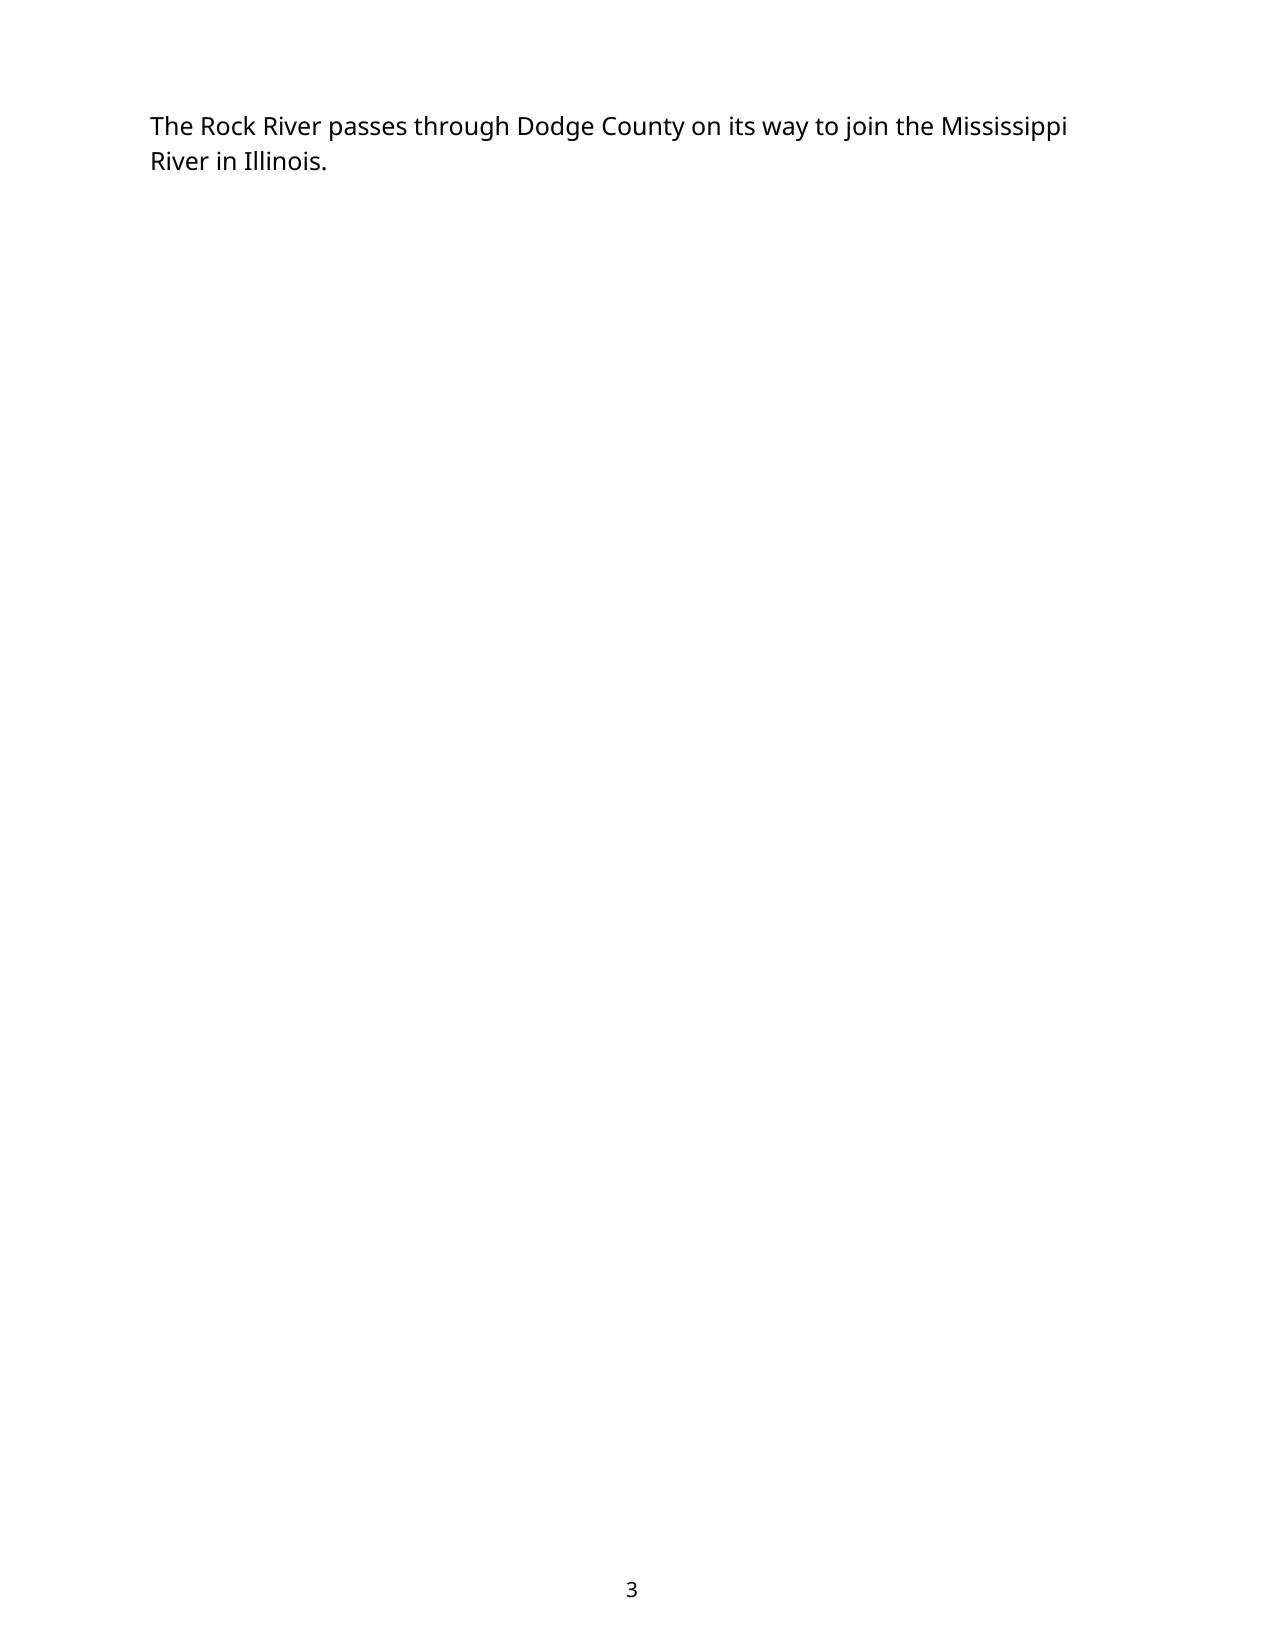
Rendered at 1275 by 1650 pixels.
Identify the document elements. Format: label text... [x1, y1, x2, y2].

text The Rock River passes through Dodge County on its way to join the Mississippi River in Illinois. [150, 109, 1125, 177]
